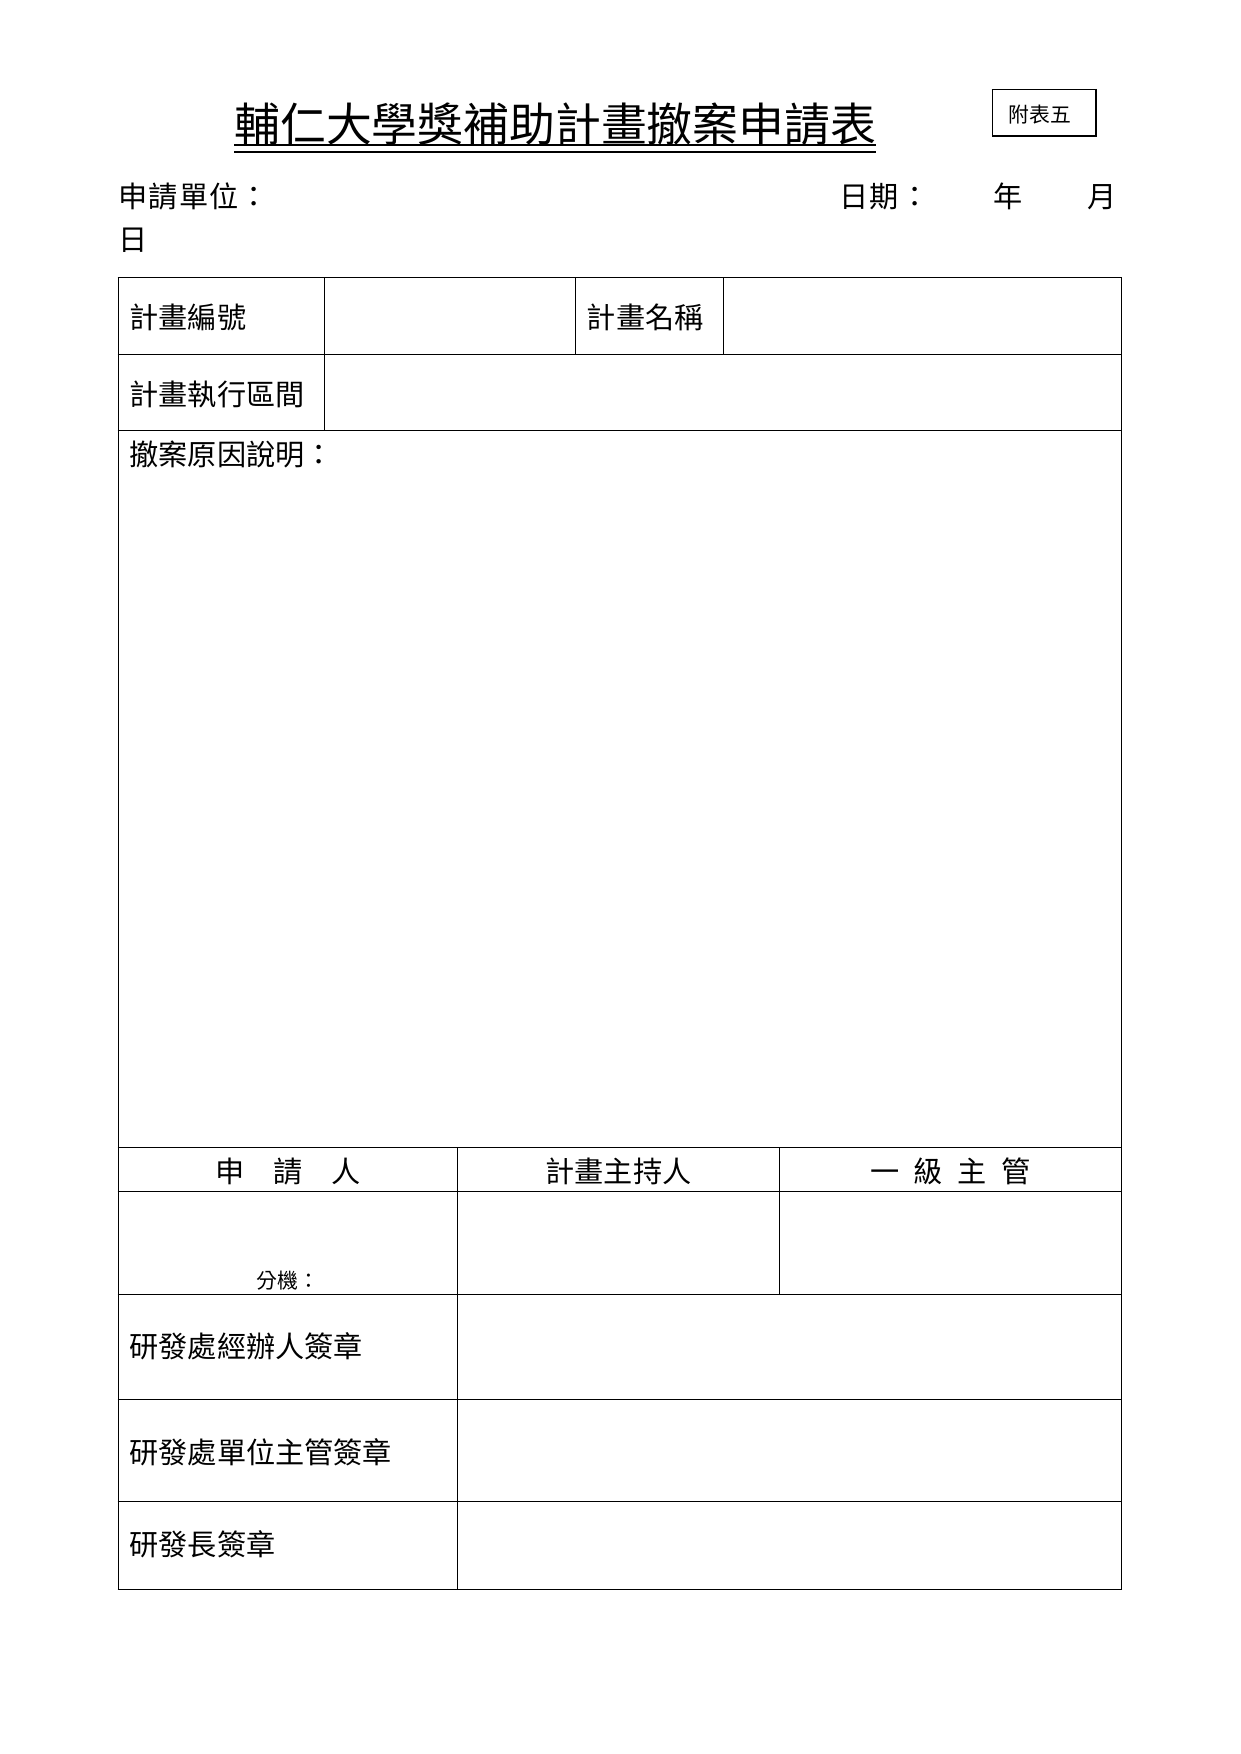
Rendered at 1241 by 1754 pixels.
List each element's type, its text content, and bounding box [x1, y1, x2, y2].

table_header 計畫編號 [119, 278, 324, 354]
table_cell 計畫執行區間 [119, 355, 324, 430]
text 輔仁大學獎補助計畫撤案申請表 [118, 89, 1122, 155]
table_cell [458, 1502, 1121, 1589]
table_cell 申 請 人 [119, 1148, 457, 1191]
table_cell 研發處經辦人簽章 [119, 1295, 457, 1399]
table_cell 研發長簽章 [119, 1502, 457, 1589]
table_cell 撤案原因說明： [119, 431, 1121, 1147]
text 申請單位： 日期： 年 月 日 [118, 174, 1122, 258]
table_cell 研發處單位主管簽章 [119, 1400, 457, 1501]
table_header [724, 278, 1121, 354]
table_header 計畫名稱 [576, 278, 723, 354]
table_cell 一 級 主 管 [780, 1148, 1121, 1191]
table_cell [458, 1400, 1121, 1501]
table_cell [325, 355, 1121, 430]
text 附表五 [1008, 98, 1080, 127]
table_cell [458, 1295, 1121, 1399]
table_cell 計畫主持人 [458, 1148, 779, 1191]
table_cell [458, 1192, 779, 1294]
table_cell 分機： [119, 1192, 457, 1294]
table_header [325, 278, 575, 354]
table_cell [780, 1192, 1121, 1294]
